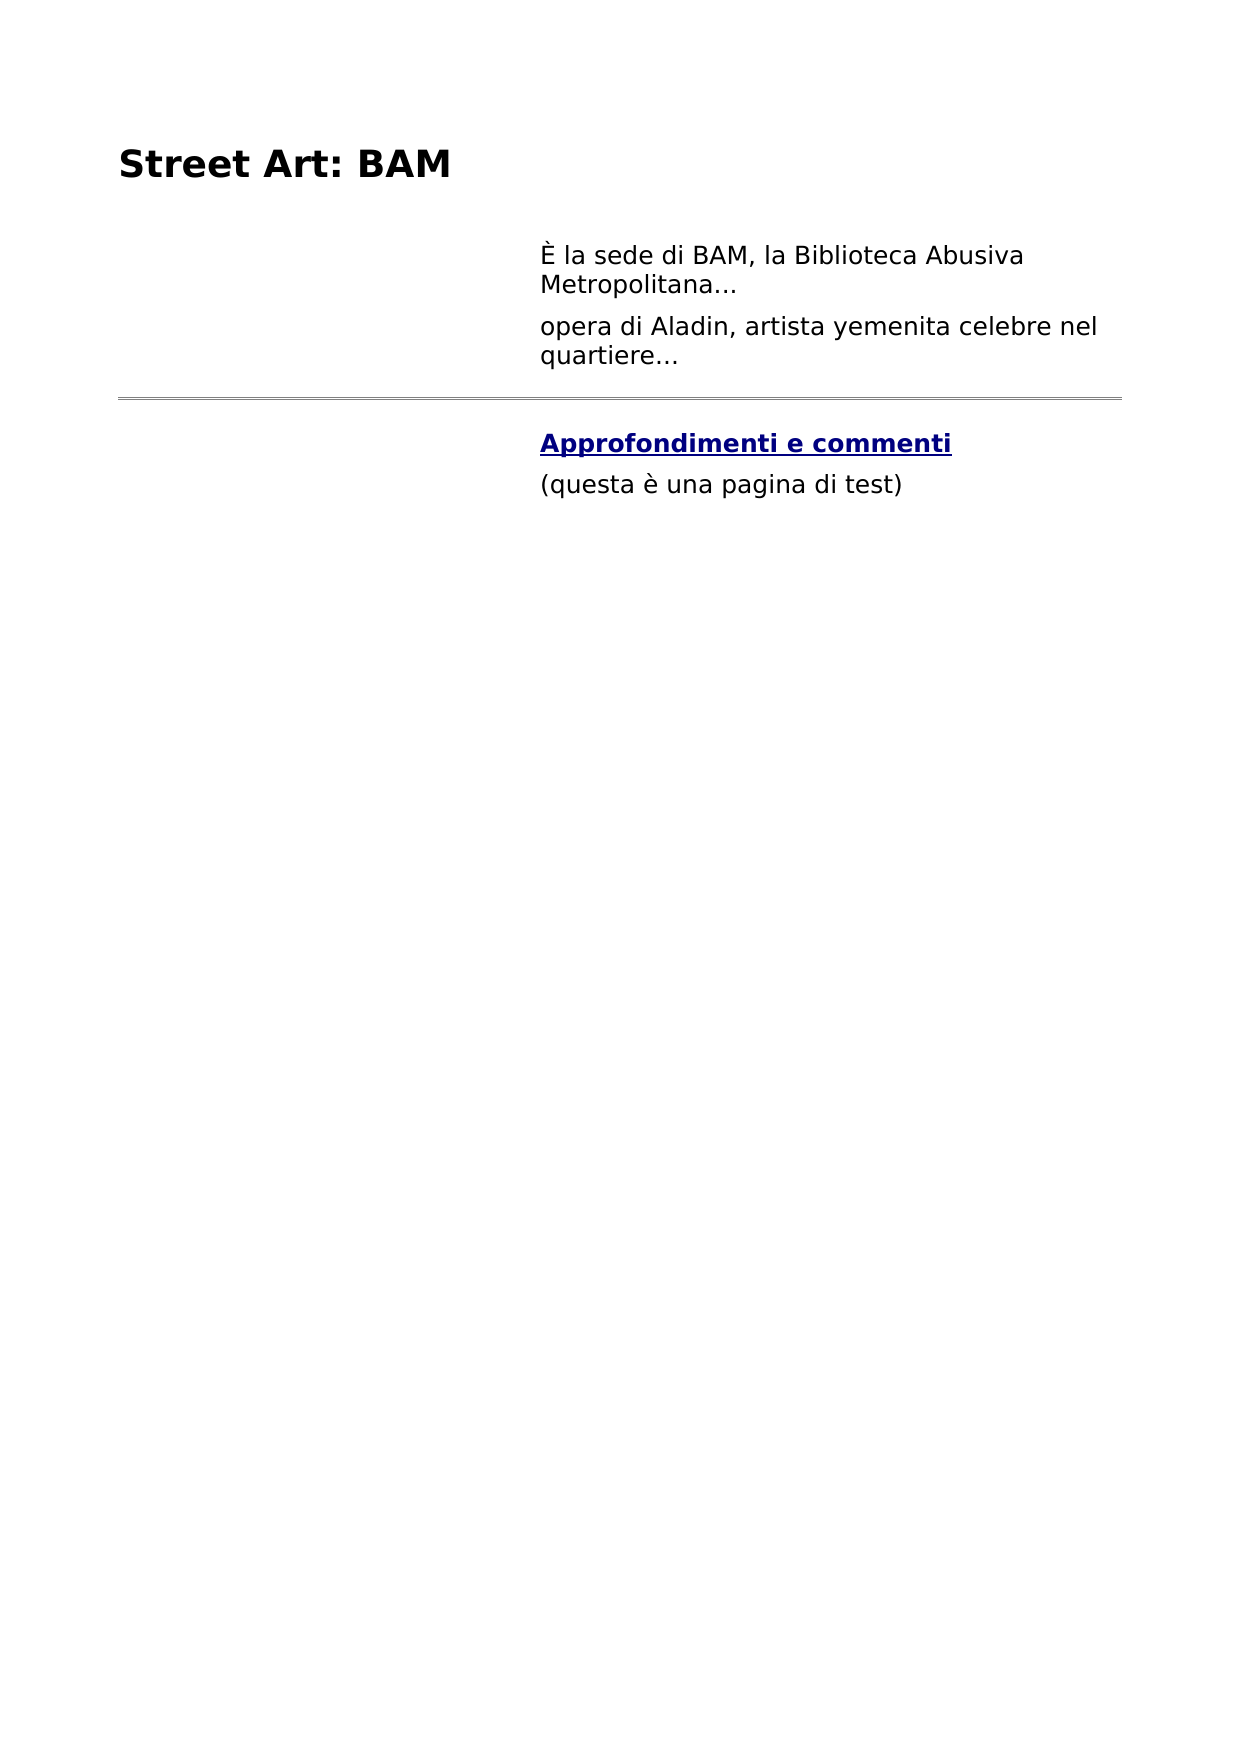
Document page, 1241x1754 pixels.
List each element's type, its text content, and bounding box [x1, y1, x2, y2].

subtitle Street Art: BAM [118, 143, 1122, 187]
text È la sede di BAM, la Biblioteca Abusiva Metropolitana... [118, 241, 1122, 299]
text (questa è una pagina di test) [118, 471, 1122, 500]
text Approfondimenti e commenti [118, 429, 1122, 458]
text opera di Aladin, artista yemenita celebre nel quartiere... [118, 312, 1122, 370]
